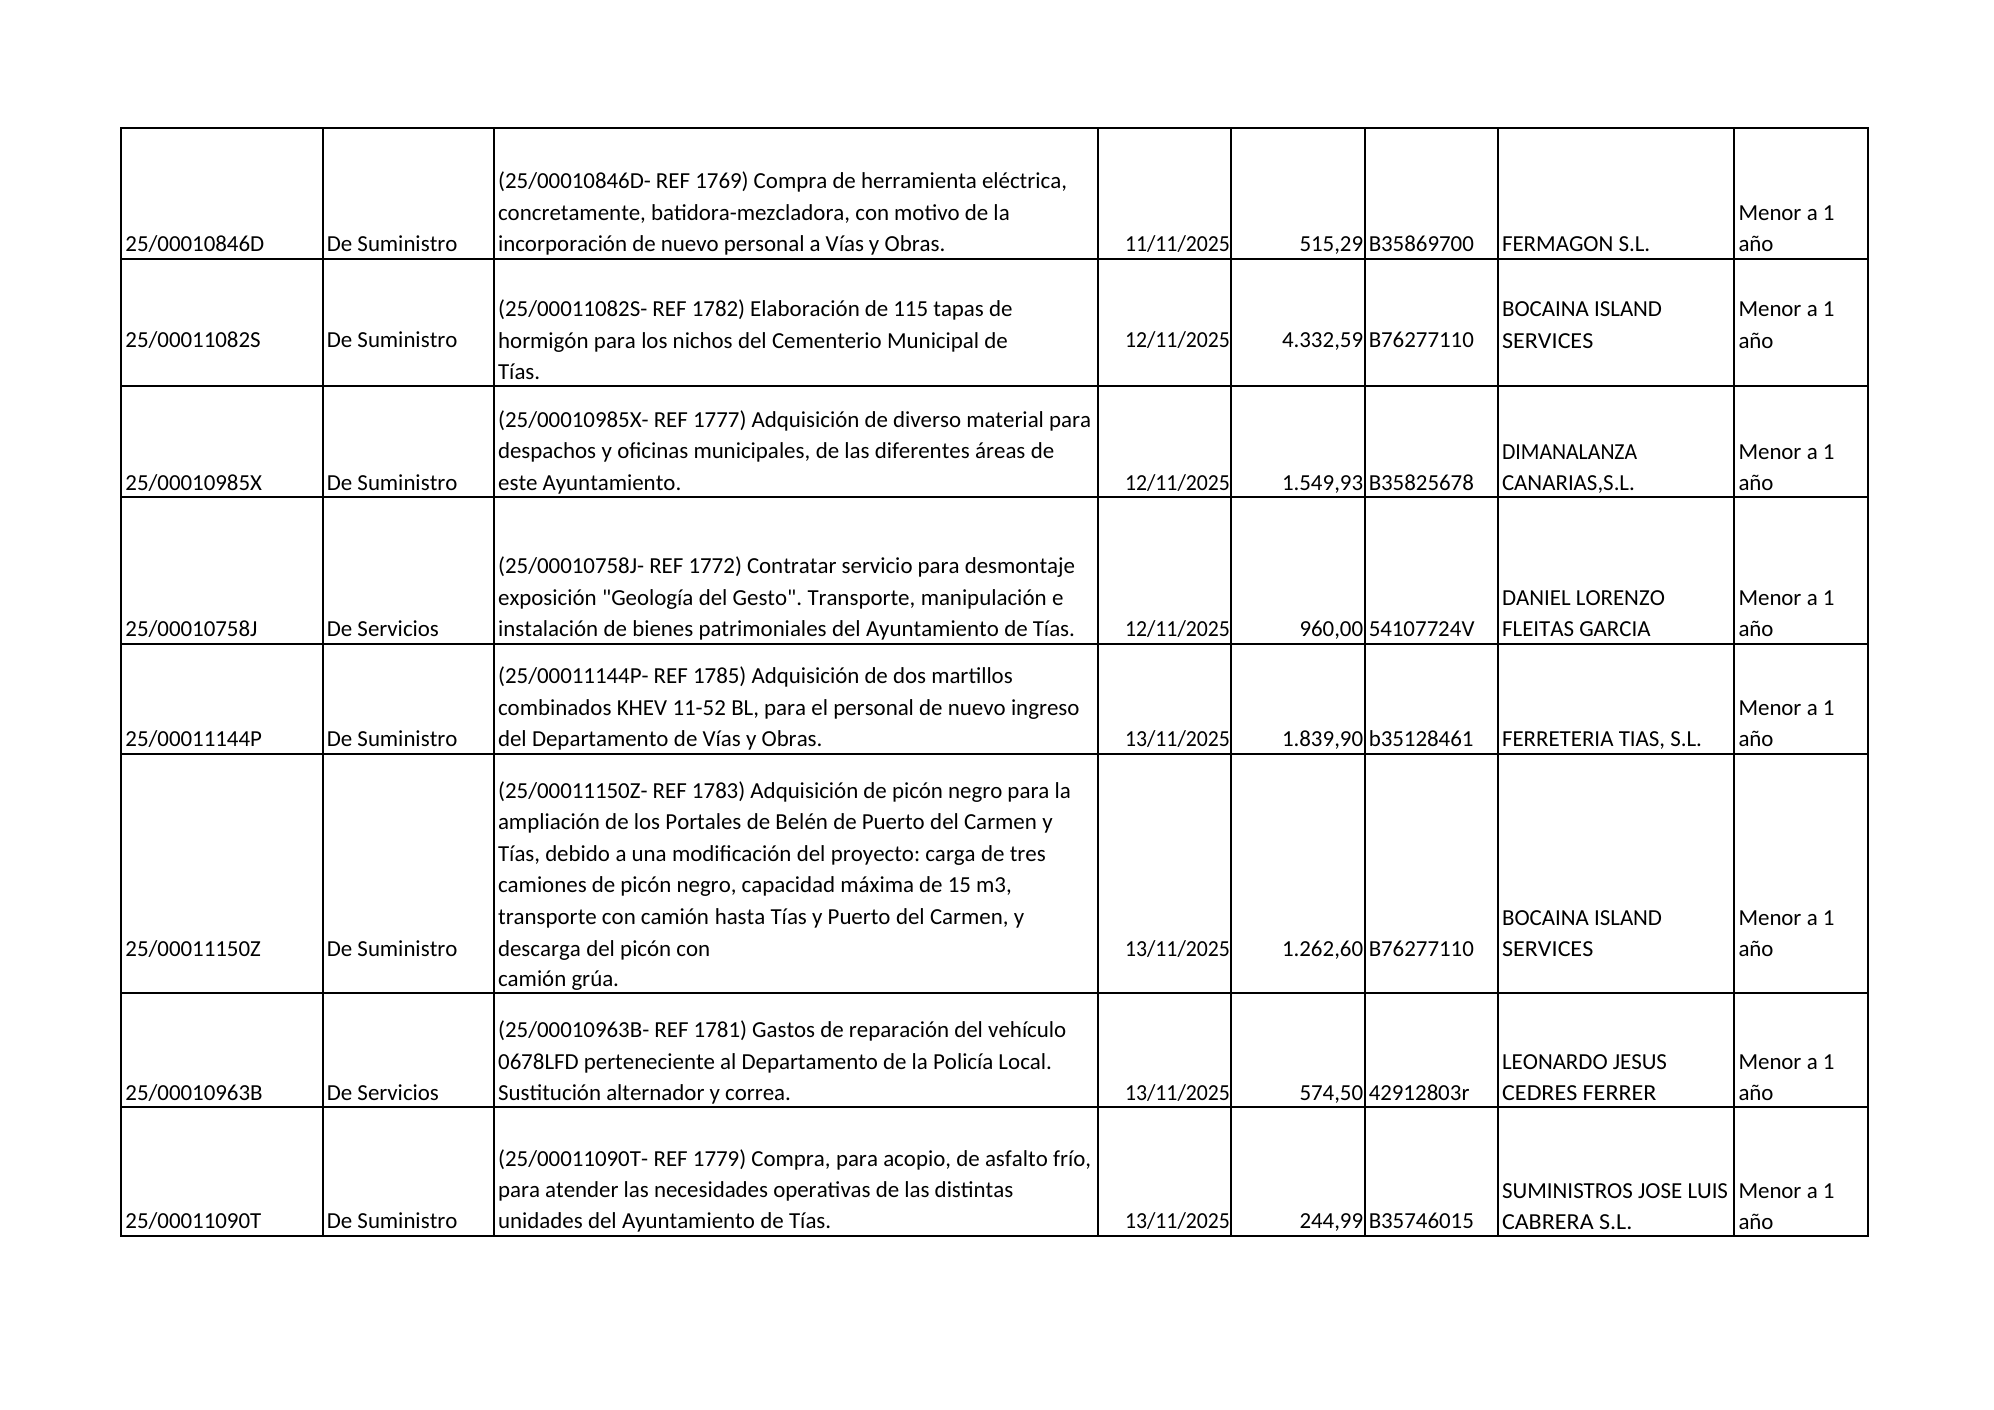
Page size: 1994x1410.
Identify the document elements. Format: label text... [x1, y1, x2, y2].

table_header De Suministro [324, 129, 493, 258]
table_cell De Suministro [324, 755, 493, 992]
table_cell 25/00011082S [122, 260, 322, 385]
table_cell 4.332,59 [1232, 260, 1364, 385]
table_cell 25/00010985X [122, 387, 322, 496]
table_cell 244,99 [1232, 1108, 1364, 1235]
table_cell 1.839,90 [1232, 645, 1364, 752]
table_cell (25/00010758J- REF 1772) Contratar servicio para desmontaje exposición "Geología del Gesto". Transporte, manipulación e instalación de bienes patrimoniales del Ayuntamiento de Tías. [495, 498, 1097, 643]
table_cell DANIEL LORENZO FLEITAS GARCIA [1499, 498, 1733, 643]
table_cell Menor a 1 año [1735, 387, 1867, 496]
table_cell 13/11/2025 [1099, 755, 1230, 992]
table_cell 12/11/2025 [1099, 260, 1230, 385]
table_cell (25/00011082S- REF 1782) Elaboración de 115 tapas de hormigón para los nichos del Cementerio Municipal de Tías. [495, 260, 1097, 385]
table_cell De Suministro [324, 645, 493, 752]
table_cell De Servicios [324, 498, 493, 643]
table_cell Menor a 1 año [1735, 755, 1867, 992]
table_cell b35128461 [1366, 645, 1497, 752]
table_cell 25/00010758J [122, 498, 322, 643]
table_cell LEONARDO JESUS CEDRES FERRER [1499, 994, 1733, 1106]
table_cell FERRETERIA TIAS, S.L. [1499, 645, 1733, 752]
table_header 11/11/2025 [1099, 129, 1230, 258]
table_cell (25/00011150Z- REF 1783) Adquisición de picón negro para la ampliación de los Portales de Belén de Puerto del Carmen y Tías, debido a una modificación del proyecto: carga de tres camiones de picón negro, capacidad máxima de 15 m3, transporte con camión hasta Tías y Puerto del Carmen, y descarga del picón con camión grúa. [495, 755, 1097, 992]
table_header B35869700 [1366, 129, 1497, 258]
table_header (25/00010846D- REF 1769) Compra de herramienta eléctrica, concretamente, batidora-mezcladora, con motivo de la incorporación de nuevo personal a Vías y Obras. [495, 129, 1097, 258]
table_cell 25/00011144P [122, 645, 322, 752]
table_cell De Suministro [324, 1108, 493, 1235]
table_cell De Suministro [324, 387, 493, 496]
table_cell 1.262,60 [1232, 755, 1364, 992]
table_cell 13/11/2025 [1099, 645, 1230, 752]
table_cell (25/00010985X- REF 1777) Adquisición de diverso material para despachos y oficinas municipales, de las diferentes áreas de este Ayuntamiento. [495, 387, 1097, 496]
table_header 25/00010846D [122, 129, 322, 258]
table_cell DIMANALANZA CANARIAS,S.L. [1499, 387, 1733, 496]
table_cell De Servicios [324, 994, 493, 1106]
table_cell B35825678 [1366, 387, 1497, 496]
table_cell 1.549,93 [1232, 387, 1364, 496]
table_cell 13/11/2025 [1099, 994, 1230, 1106]
table_cell Menor a 1 año [1735, 994, 1867, 1106]
table_cell (25/00011090T- REF 1779) Compra, para acopio, de asfalto frío, para atender las necesidades operativas de las distintas unidades del Ayuntamiento de Tías. [495, 1108, 1097, 1235]
table_cell 12/11/2025 [1099, 498, 1230, 643]
table_header 515,29 [1232, 129, 1364, 258]
table_cell 960,00 [1232, 498, 1364, 643]
table_cell B76277110 [1366, 755, 1497, 992]
table_header FERMAGON S.L. [1499, 129, 1733, 258]
table_cell Menor a 1 año [1735, 498, 1867, 643]
table_header Menor a 1 año [1735, 129, 1867, 258]
table_cell 13/11/2025 [1099, 1108, 1230, 1235]
table_cell De Suministro [324, 260, 493, 385]
table_cell BOCAINA ISLAND SERVICES [1499, 755, 1733, 992]
table_cell 25/00011090T [122, 1108, 322, 1235]
table_cell 42912803r [1366, 994, 1497, 1106]
table_cell Menor a 1 año [1735, 645, 1867, 752]
table_cell 12/11/2025 [1099, 387, 1230, 496]
table_cell 574,50 [1232, 994, 1364, 1106]
table_cell (25/00011144P- REF 1785) Adquisición de dos martillos combinados KHEV 11-52 BL, para el personal de nuevo ingreso del Departamento de Vías y Obras. [495, 645, 1097, 752]
table_cell 25/00011150Z [122, 755, 322, 992]
table_cell Menor a 1 año [1735, 1108, 1867, 1235]
table_cell B35746015 [1366, 1108, 1497, 1235]
table_cell 54107724V [1366, 498, 1497, 643]
table_cell B76277110 [1366, 260, 1497, 385]
table_cell SUMINISTROS JOSE LUIS CABRERA S.L. [1499, 1108, 1733, 1235]
table_cell Menor a 1 año [1735, 260, 1867, 385]
table_cell 25/00010963B [122, 994, 322, 1106]
table_cell BOCAINA ISLAND SERVICES [1499, 260, 1733, 385]
table_cell (25/00010963B- REF 1781) Gastos de reparación del vehículo 0678LFD perteneciente al Departamento de la Policía Local. Sustitución alternador y correa. [495, 994, 1097, 1106]
